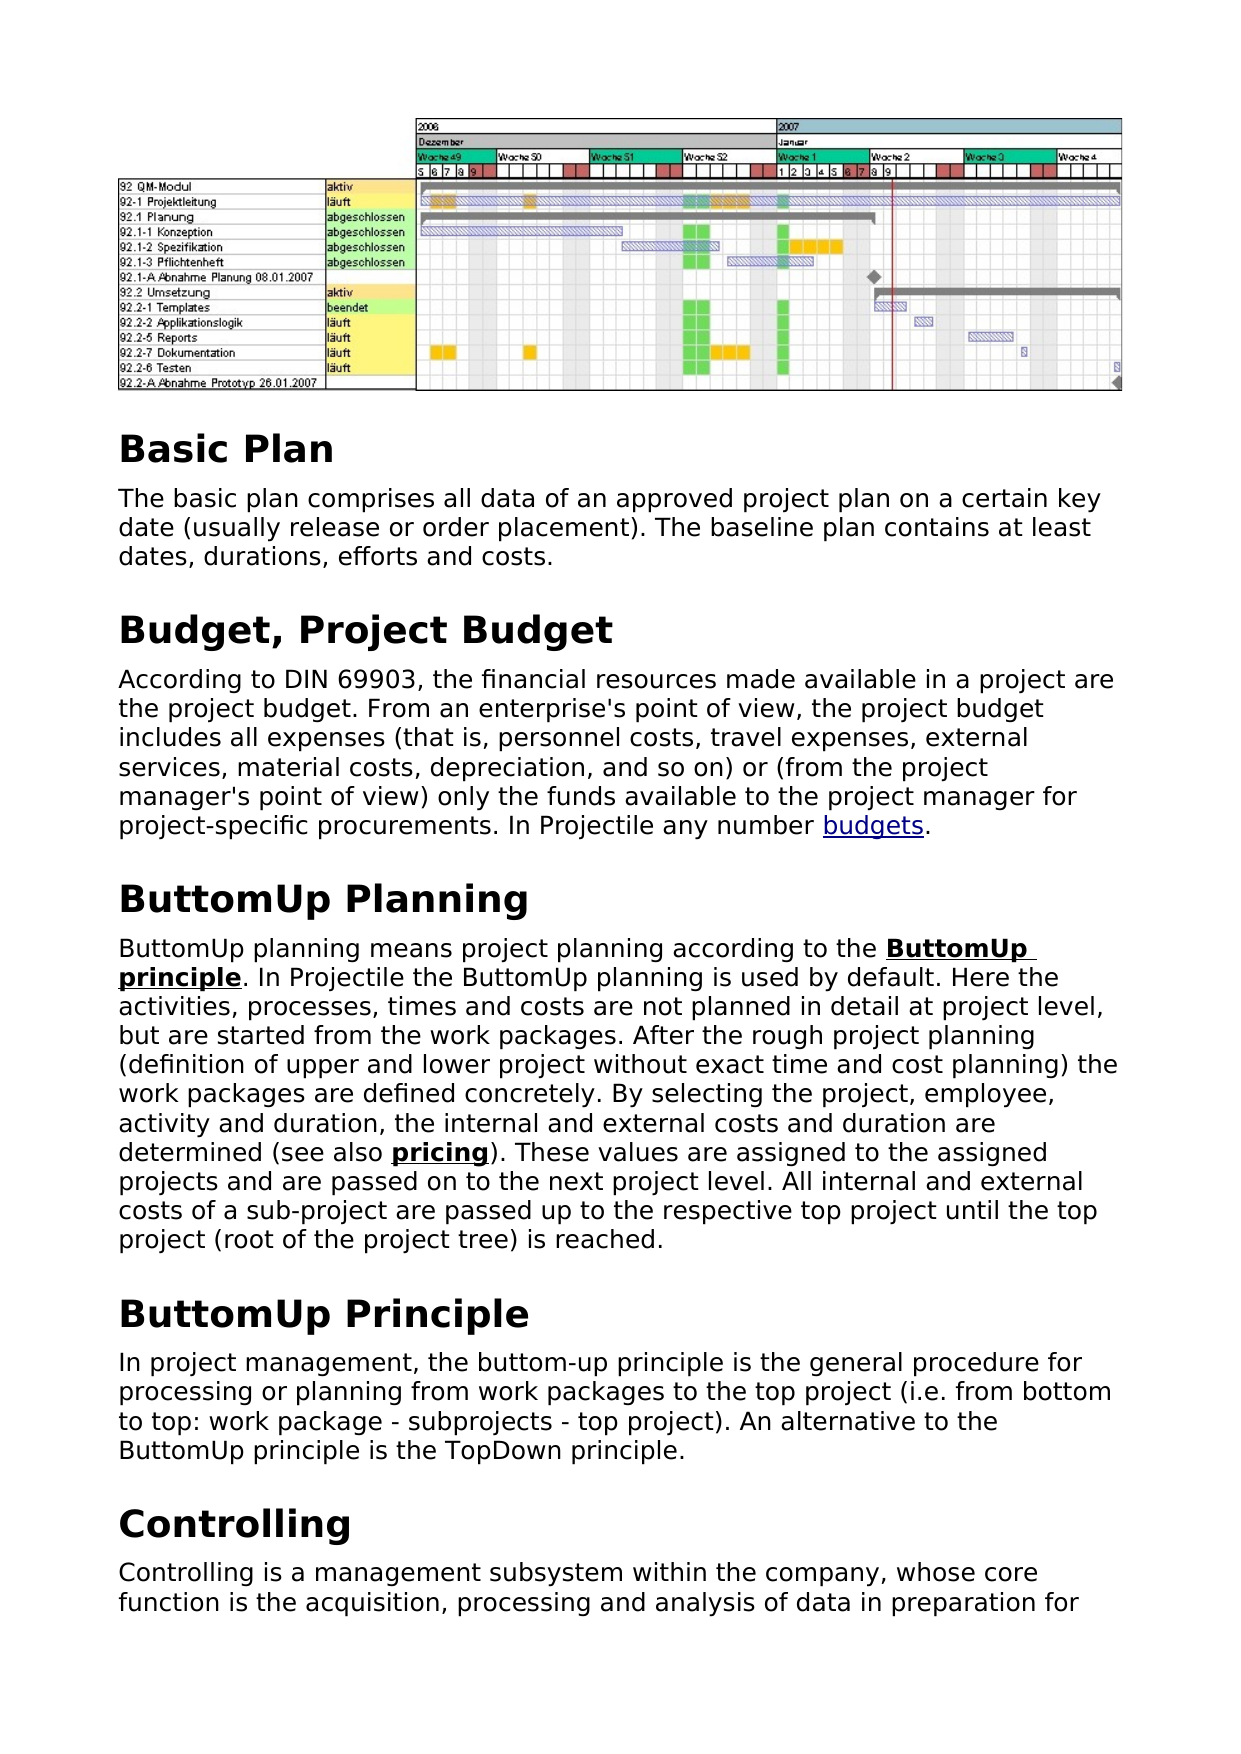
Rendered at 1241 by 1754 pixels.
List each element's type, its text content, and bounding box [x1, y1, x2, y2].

picture [118, 118, 1123, 391]
subtitle ButtomUp Principle [118, 1292, 1122, 1336]
text According to DIN 69903, the financial resources made available in a project are the project budget. From an enterprise's point of view, the project budget includes all expenses (that is, personnel costs, travel expenses, external services, material costs, depreciation, and so on) or (from the project manager's point of view) only the funds available to the project manager for project-specific procurements. In Projectile any number budgets. [118, 665, 1122, 840]
subtitle Basic Plan [118, 428, 1122, 472]
text ButtomUp planning means project planning according to the ButtomUp principle. In Projectile the ButtomUp planning is used by default. Here the activities, processes, times and costs are not planned in detail at project level, but are started from the work packages. After the rough project planning (definition of upper and lower project without exact time and cost planning) the work packages are defined concretely. By selecting the project, employee, activity and duration, the internal and external costs and duration are determined (see also pricing). These values are assigned to the assigned projects and are passed on to the next project level. All internal and external costs of a sub-project are passed up to the respective top project until the top project (root of the project tree) is reached. [118, 934, 1122, 1255]
subtitle Budget, Project Budget [118, 609, 1122, 653]
text Controlling is a management subsystem within the company, whose core function is the acquisition, processing and analysis of data in preparation for [118, 1559, 1122, 1617]
text The basic plan comprises all data of an approved project plan on a certain key date (usually release or order placement). The baseline plan contains at least dates, durations, efforts and costs. [118, 484, 1122, 572]
subtitle Controlling [118, 1502, 1122, 1546]
subtitle ButtomUp Planning [118, 878, 1122, 921]
text In project management, the buttom-up principle is the general procedure for processing or planning from work packages to the top project (i.e. from bottom to top: work package - subprojects - top project). An alternative to the ButtomUp principle is the TopDown principle. [118, 1348, 1122, 1465]
